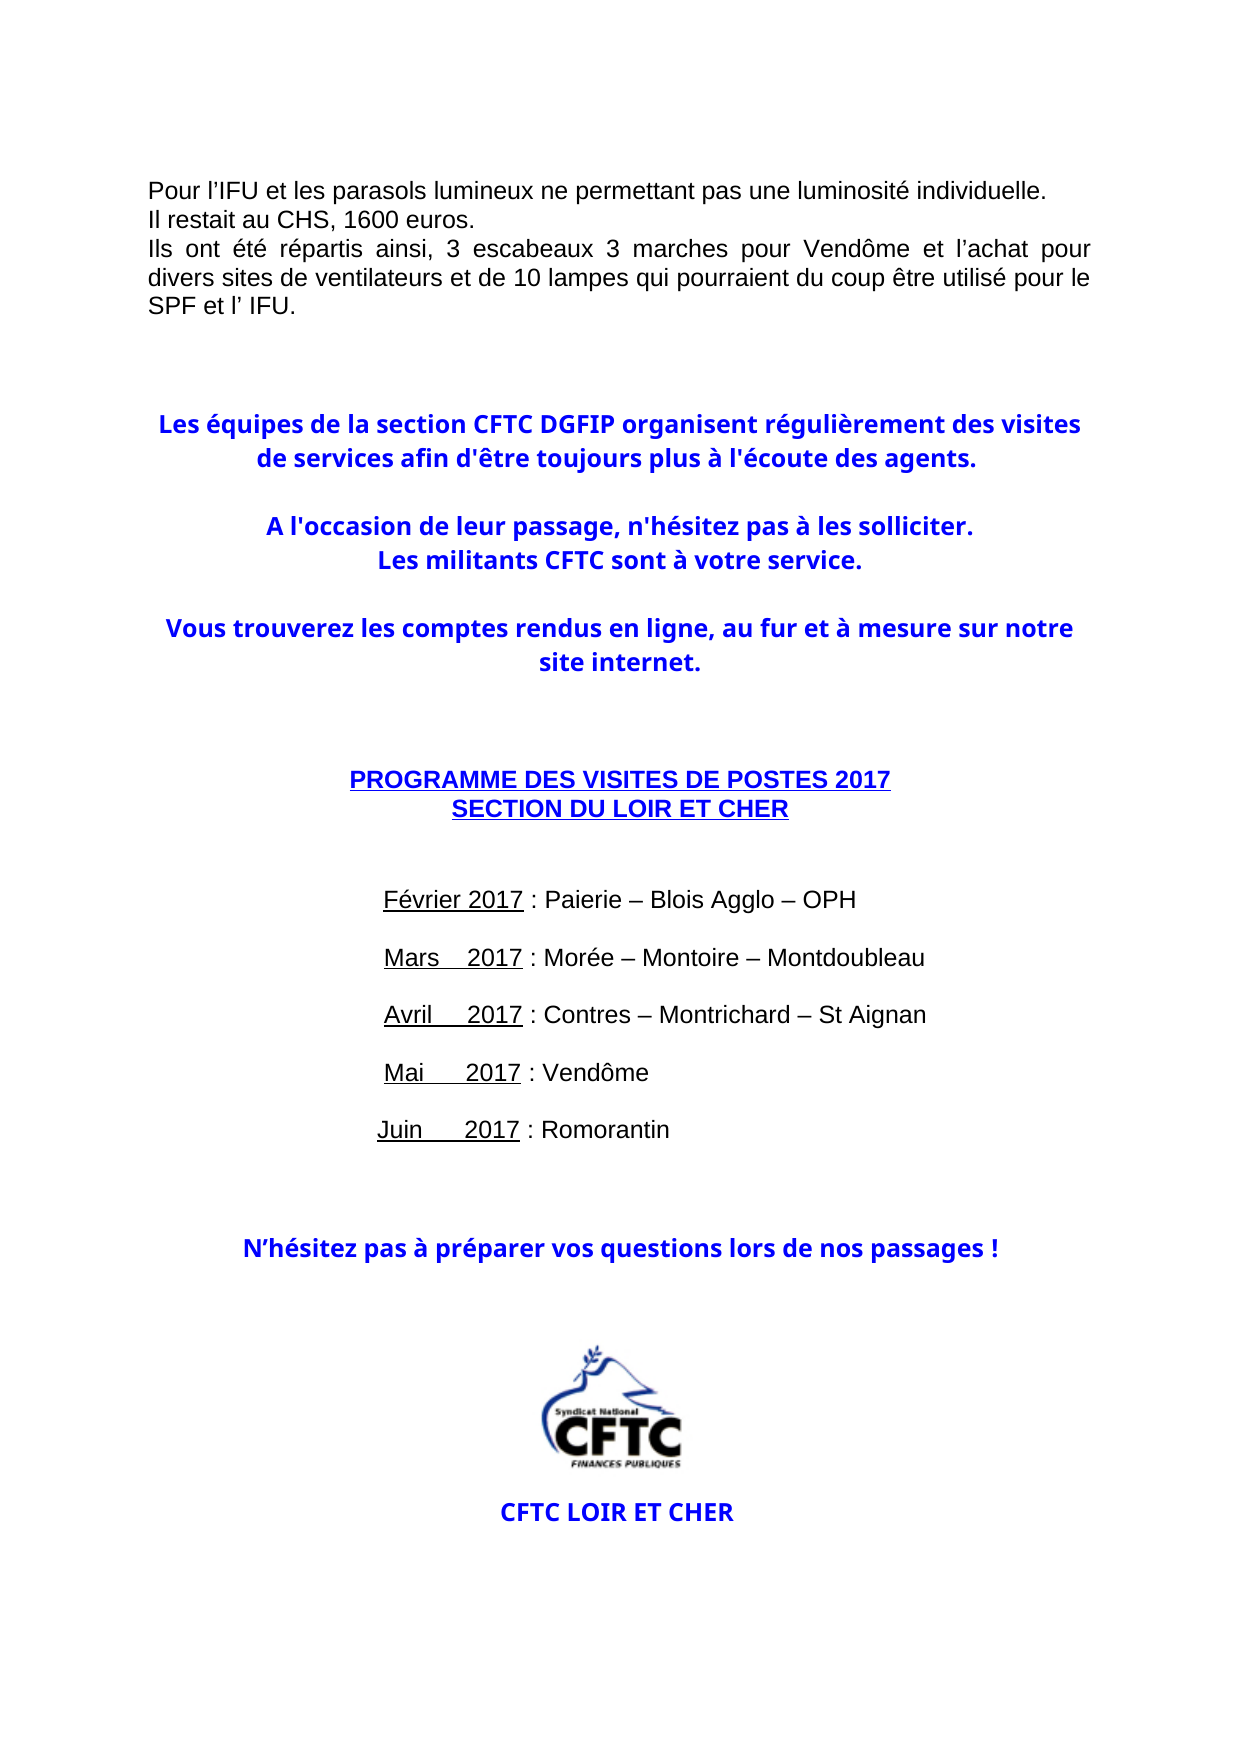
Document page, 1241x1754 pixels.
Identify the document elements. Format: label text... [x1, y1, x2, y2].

text PROGRAMME DES VISITES DE POSTES 2017 [148, 765, 1093, 794]
text Les militants CFTC sont à votre service. [148, 543, 1093, 577]
text SECTION DU LOIR ET CHER [148, 794, 1093, 823]
text Mai 2017 : Vendôme [148, 1058, 1093, 1087]
text Il restait au CHS, 1600 euros. [148, 205, 1093, 234]
text Mars 2017 : Morée – Montoire – Montdoubleau [148, 943, 1093, 972]
text Avril 2017 : Contres – Montrichard – St Aignan [148, 1000, 1093, 1029]
text Février 2017 : Paierie – Blois Agglo – OPH [148, 885, 1093, 914]
text Vous trouverez les comptes rendus en ligne, au fur et à mesure sur notre site internet. [148, 611, 1093, 679]
text Ils ont été répartis ainsi, 3 escabeaux 3 marches pour Vendôme et l’achat pour divers sites de ventilateurs et de 10 lampes qui pourraient du coup être utilisé pour le SPF et l’ IFU. [148, 234, 1093, 320]
text Les équipes de la section CFTC DGFIP organisent régulièrement des visites de services afin d'être toujours plus à l'écoute des agents. [148, 406, 1093, 474]
text N’hésitez pas à préparer vos questions lors de nos passages ! [148, 1230, 1093, 1264]
text Pour l’IFU et les parasols lumineux ne permettant pas une luminosité individuelle. [148, 176, 1093, 205]
picture [517, 1338, 707, 1495]
text CFTC LOIR ET CHER [148, 1333, 1093, 1528]
text Juin 2017 : Romorantin [148, 1115, 1093, 1144]
text A l'occasion de leur passage, n'hésitez pas à les solliciter. [148, 508, 1093, 543]
